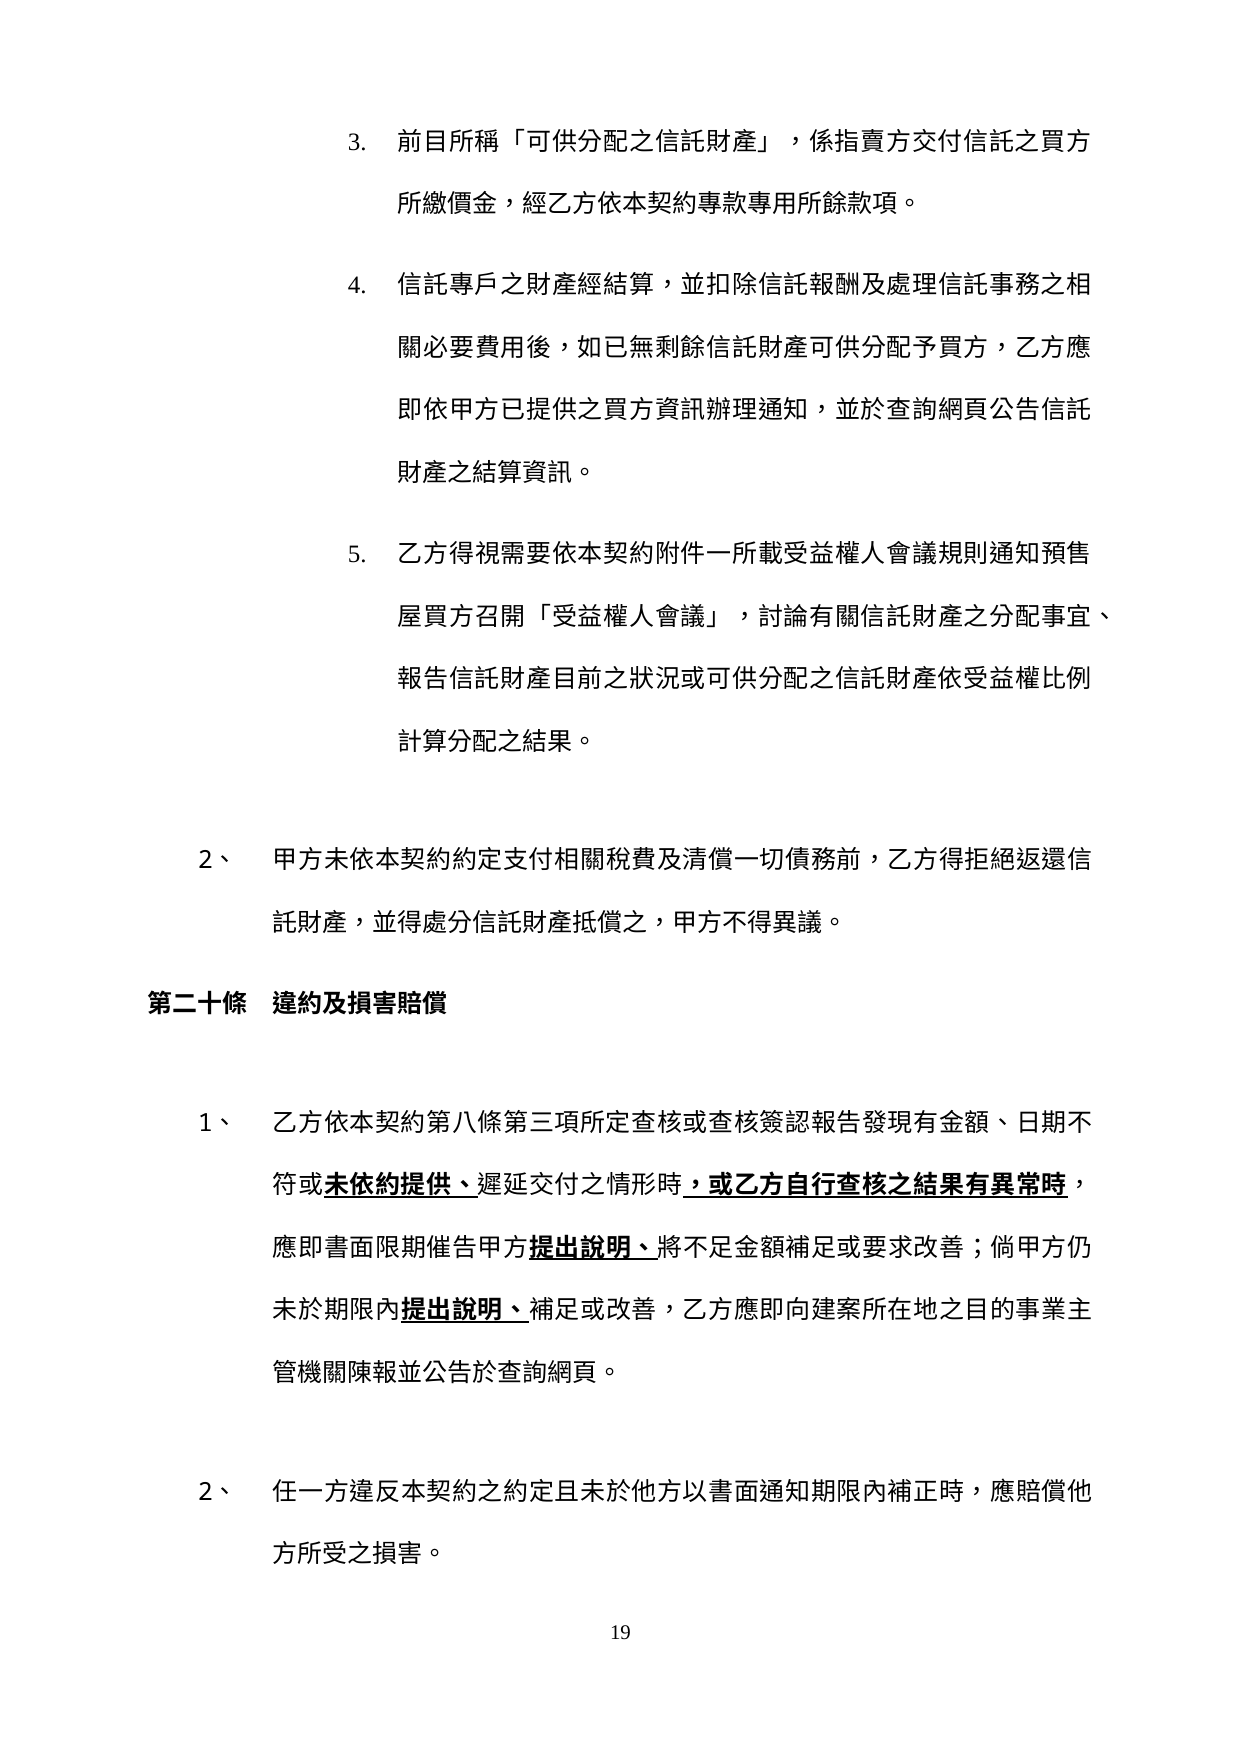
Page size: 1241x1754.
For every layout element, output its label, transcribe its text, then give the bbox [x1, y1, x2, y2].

list 任一方違反本契約之約定且未於他方以書面通知期限內補正時，應賠償他方所受之損害。 [198, 1447, 1092, 1572]
list 乙方依本契約第八條第三項所定查核或查核簽認報告發現有金額、日期不符或未依約提供、遲延交付之情形時，或乙方自行查核之結果有異常時，應即書面限期催告甲方提出說明、將不足金額補足或要求改善；倘甲方仍未於期限內提出說明、補足或改善，乙方應即向建案所在地之目的事業主管機關陳報並公告於查詢網頁。 [198, 1079, 1092, 1391]
list 前目所稱「可供分配之信託財產」，係指賣方交付信託之買方所繳價金，經乙方依本契約專款專用所餘款項。 [348, 97, 1092, 222]
list 乙方得視需要依本契約附件一所載受益權人會議規則通知預售屋買方召開「受益權人會議」，討論有關信託財產之分配事宜、報告信託財產目前之狀況或可供分配之信託財產依受益權比例計算分配之結果。 [348, 510, 1092, 760]
list 信託專戶之財產經結算，並扣除信託報酬及處理信託事務之相關必要費用後，如已無剩餘信託財產可供分配予買方，乙方應即依甲方已提供之買方資訊辦理通知，並於查詢網頁公告信託財產之結算資訊。 [348, 241, 1092, 491]
list 甲方未依本契約約定支付相關稅費及清償一切債務前，乙方得拒絕返還信託財產，並得處分信託財產抵償之，甲方不得異議。 [198, 816, 1092, 941]
text 第二十條 違約及損害賠償 [148, 960, 1092, 1022]
